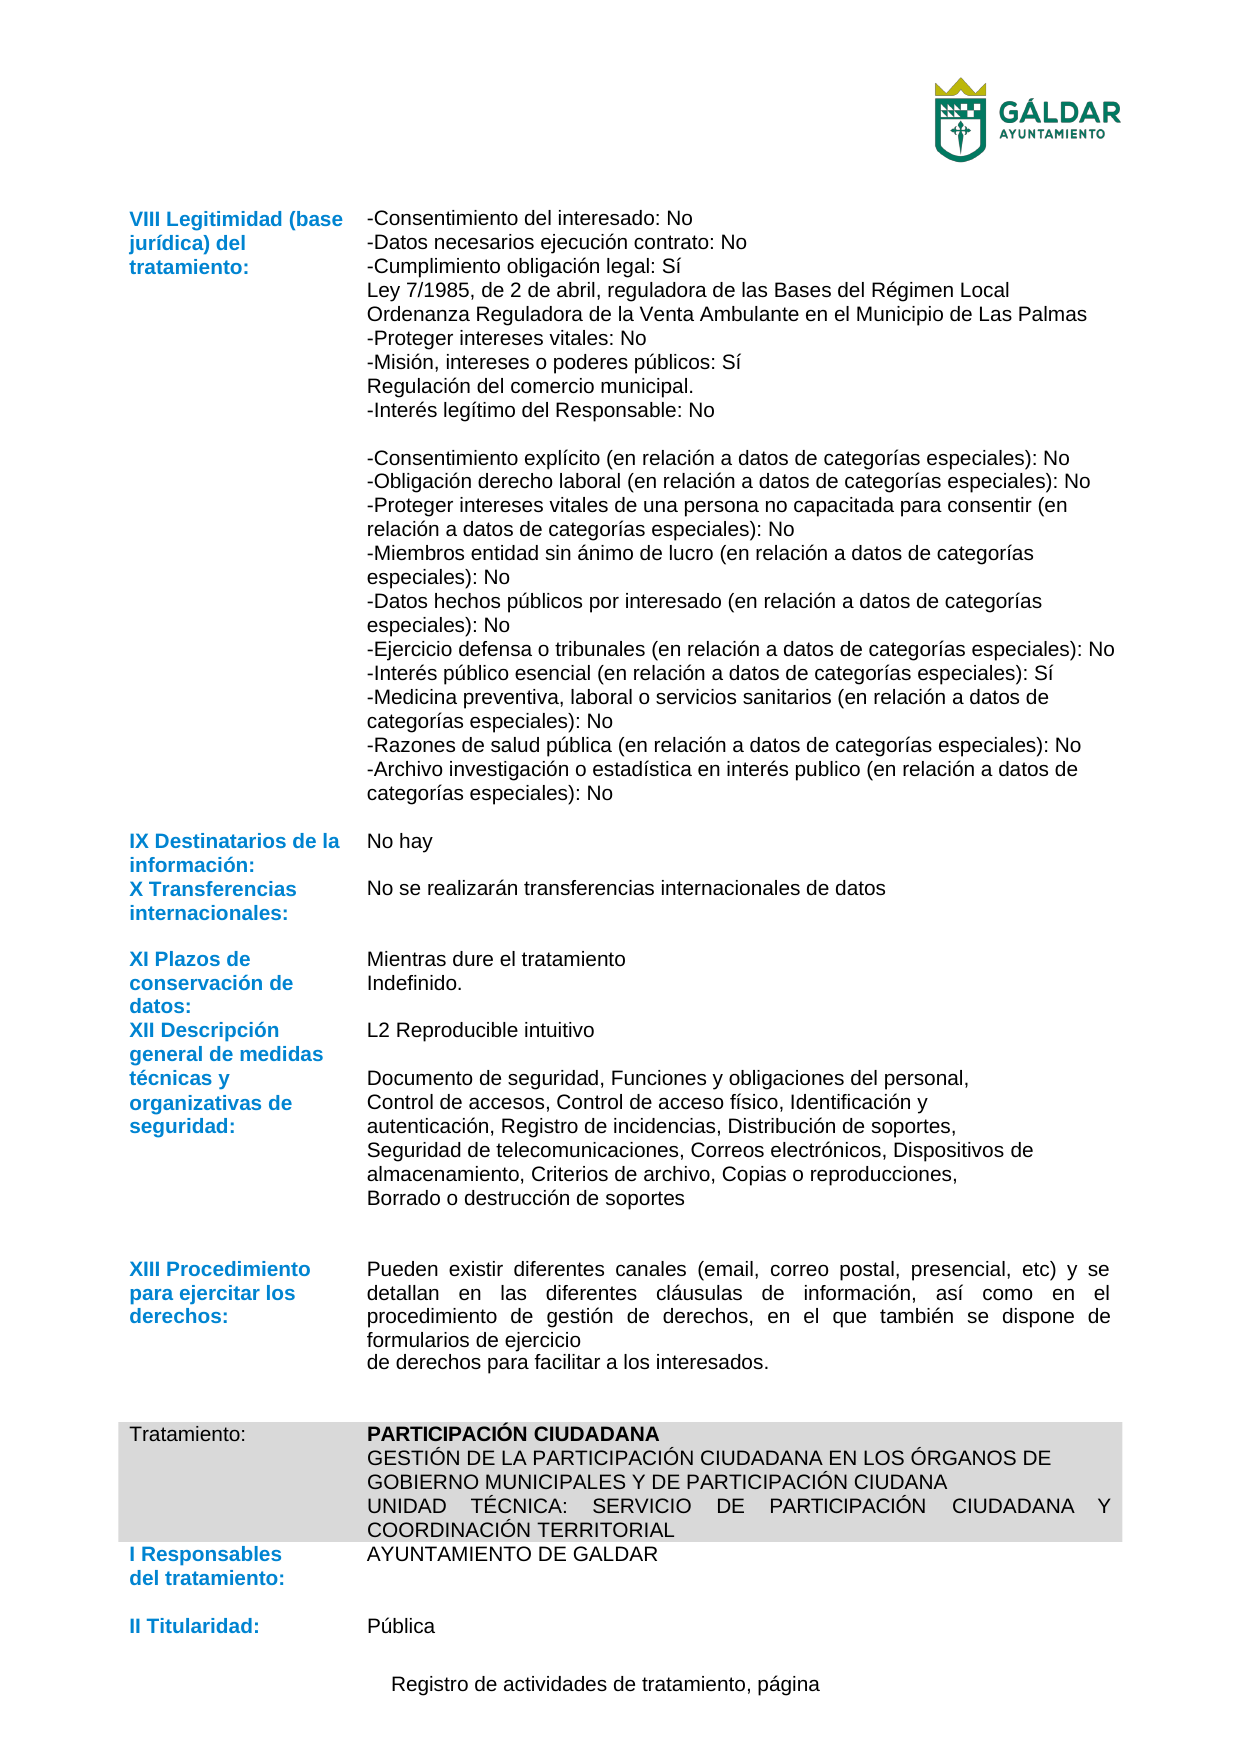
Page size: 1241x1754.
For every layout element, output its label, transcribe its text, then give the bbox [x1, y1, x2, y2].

text GESTIÓN DE LA PARTICIPACIÓN CIUDADANA EN LOS ÓRGANOS DE GOBIERNO MUNICIPALES Y DE PARTICIPACIÓN CIUDANA [367, 1446, 1142, 1494]
table_cell XIII Procedimiento para ejercitar los derechos: [108, 1233, 355, 1374]
table_cell No hay [355, 817, 1131, 876]
text Tratamiento: PARTICIPACIÓN CIUDADANA [129, 1422, 1142, 1446]
list Titularidad: Pública [129, 1614, 1142, 1638]
table_cell X Transferencias internacionales: [108, 876, 355, 935]
table_cell XI Plazos de conservación de datos: [108, 935, 355, 1018]
subtitle Responsables del tratamiento: [129, 1542, 317, 1590]
text AYUNTAMIENTO DE GALDAR [367, 1542, 1142, 1566]
text UNIDAD TÉCNICA: SERVICIO DE PARTICIPACIÓN CIUDADANA Y COORDINACIÓN TERRITORIAL [367, 1494, 1111, 1542]
table_cell IX Destinatarios de la información: [108, 817, 355, 876]
table_cell Mientras dure el tratamiento Indefinido. [355, 935, 1131, 1018]
table_header -Consentimiento del interesado: No -Datos necesarios ejecución contrato: No -Cumplimiento obligación legal: Sí Ley 7/1985, de 2 de abril, reguladora de las Bases del Régimen Local Ordenanza Reguladora de la Venta Ambulante en el Municipio de Las Palmas -Proteger intereses vitales: No -Misión, intereses o poderes públicos: Sí Regulación del comercio municipal. -Interés legítimo del Responsable: No -Consentimiento explícito (en relación a datos de categorías especiales): No -Obligación derecho laboral (en relación a datos de categorías especiales): No -Proteger intereses vitales de una persona no capacitada para consentir (en relación a datos de categorías especiales): No -Miembros entidad sin ánimo de lucro (en relación a datos de categorías especiales): No -Datos hechos públicos por interesado (en relación a datos de categorías especiales): No -Ejercicio defensa o tribunales (en relación a datos de categorías especiales): No -Interés público esencial (en relación a datos de categorías especiales): Sí -Medicina preventiva, laboral o servicios sanitarios (en relación a datos de categorías especiales): No -Razones de salud pública (en relación a datos de categorías especiales): No -Archivo investigación o estadística en interés publico (en relación a datos de categorías especiales): No [355, 206, 1131, 817]
table_cell XII Descripción general de medidas técnicas y organizativas de seguridad: [108, 1018, 355, 1233]
table_cell L2 Reproducible intuitivo Documento de seguridad, Funciones y obligaciones del personal, Control de accesos, Control de acceso físico, Identificación y autenticación, Registro de incidencias, Distribución de soportes, Seguridad de telecomunicaciones, Correos electrónicos, Dispositivos de almacenamiento, Criterios de archivo, Copias o reproducciones, Borrado o destrucción de soportes [355, 1018, 1131, 1233]
table_cell No se realizarán transferencias internacionales de datos [355, 876, 1131, 935]
table_header VIII Legitimidad (base jurídica) del tratamiento: [108, 206, 355, 817]
picture [932, 75, 1122, 164]
table_cell Pueden existir diferentes canales (email, correo postal, presencial, etc) y se detallan en las diferentes cláusulas de información, así como en el procedimiento de gestión de derechos, en el que también se dispone de formularios de ejercicio de derechos para facilitar a los interesados. [355, 1233, 1131, 1374]
